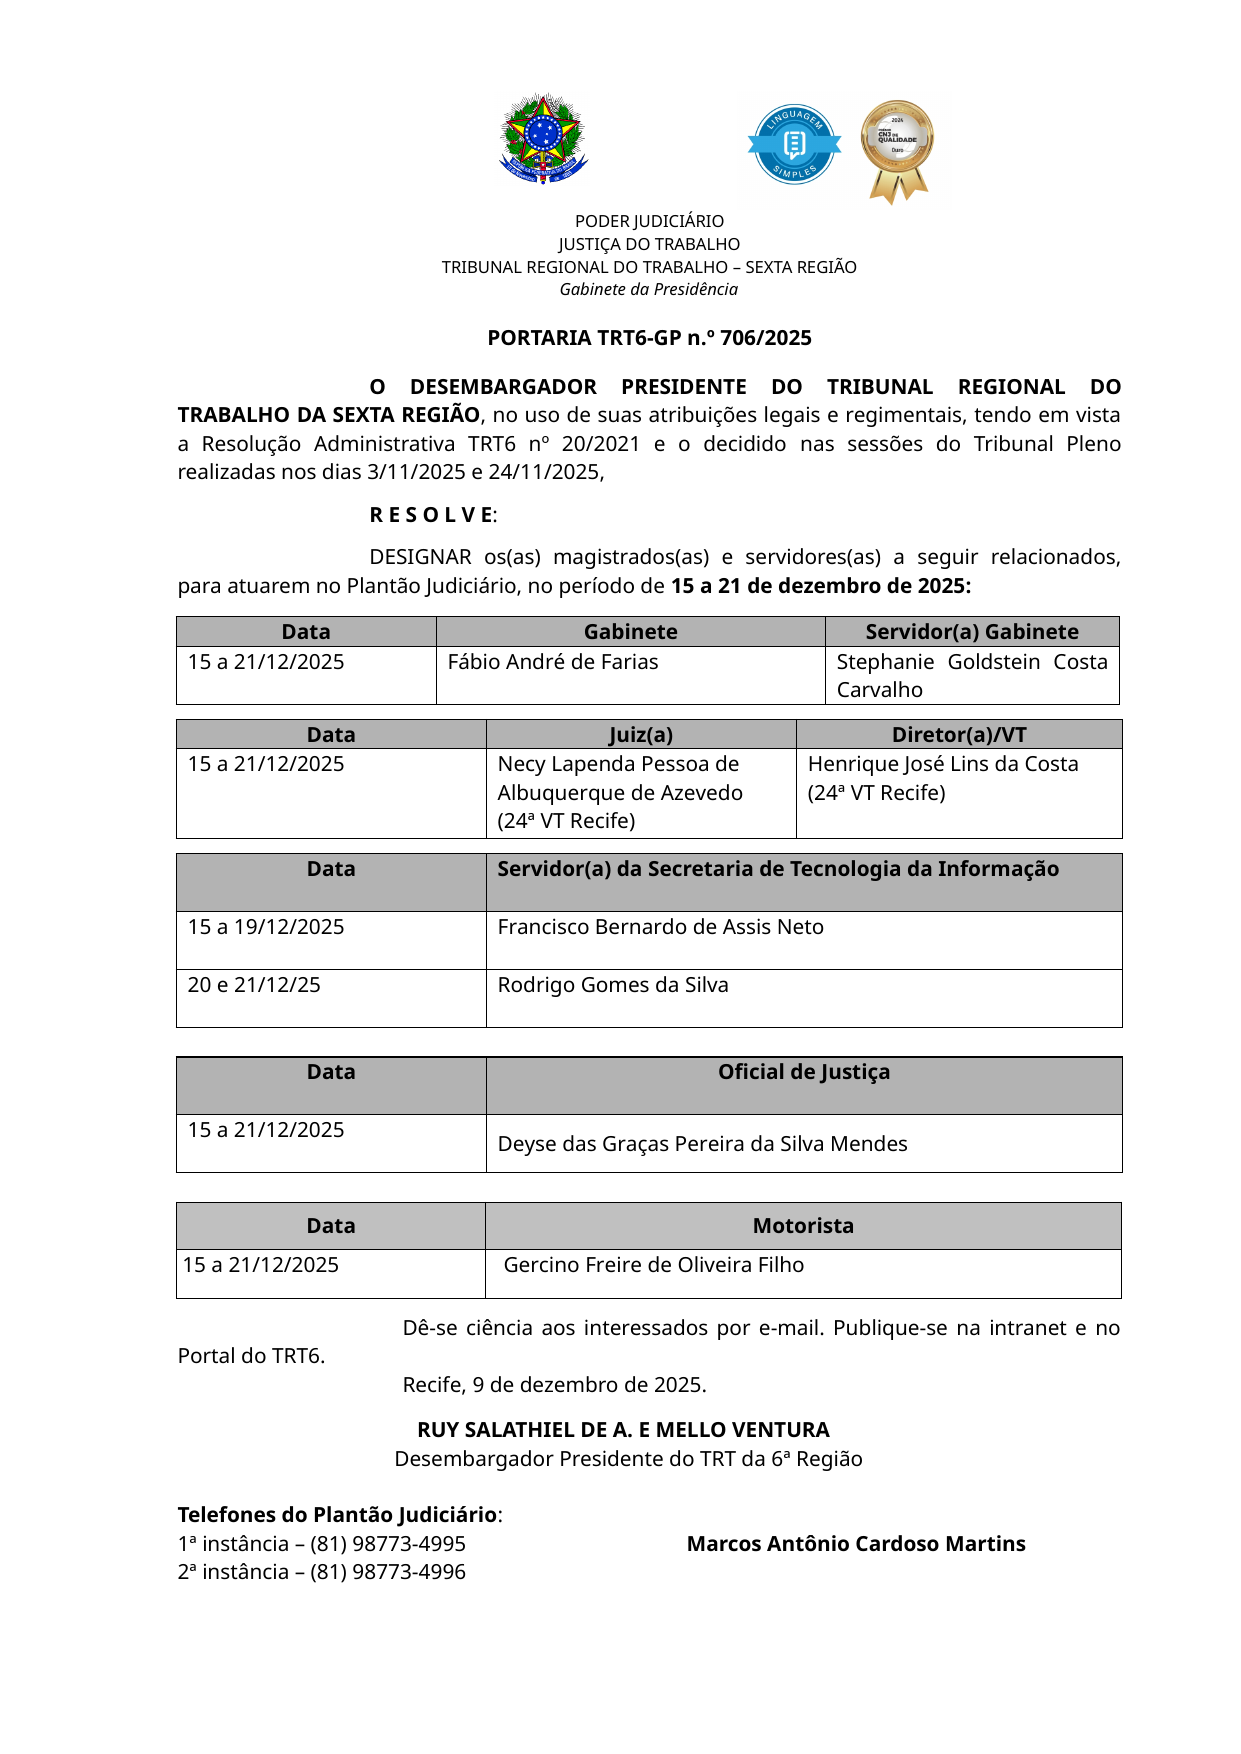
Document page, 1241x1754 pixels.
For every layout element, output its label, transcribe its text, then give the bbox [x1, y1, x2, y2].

table_cell Henrique José Lins da Costa (24ª VT Recife) [797, 749, 1122, 838]
table_header Data [177, 617, 436, 646]
table_cell 20 e 21/12/25 [177, 970, 486, 1027]
table_header Data [177, 854, 486, 911]
table_cell Fábio André de Farias [437, 647, 825, 704]
text Dê-se ciência aos interessados por e-mail. Publique-se na intranet e no Portal do TRT6. [177, 1313, 1122, 1370]
table_cell Necy Lapenda Pessoa de Albuquerque de Azevedo (24ª VT Recife) [487, 749, 796, 838]
picture [494, 91, 591, 186]
table_header Oficial de Justiça [487, 1058, 1122, 1114]
table_header Servidor(a) da Secretaria de Tecnologia da Informação [487, 854, 1122, 911]
table_header Juiz(a) [487, 720, 796, 748]
table_cell Stephanie Goldstein Costa Carvalho [826, 647, 1119, 704]
table_cell Gercino Freire de Oliveira Filho [486, 1250, 1121, 1298]
table_cell 15 a 21/12/2025 [177, 1250, 485, 1298]
table_header Data [177, 1203, 485, 1249]
text Marcos Antônio Cardoso Martins [686, 1529, 1122, 1557]
table_cell 15 a 21/12/2025 [177, 1115, 486, 1172]
table_header Servidor(a) Gabinete [826, 617, 1119, 646]
text PORTARIA TRT6-GP n.º 706/2025 [177, 323, 1122, 352]
picture [736, 91, 952, 210]
text O DESEMBARGADOR PRESIDENTE DO TRIBUNAL REGIONAL DO TRABALHO DA SEXTA REGIÃO, no uso de suas atribuições legais e regimentais, tendo em vista a Resolução Administrativa TRT6 nº 20/2021 e o decidido nas sessões do Tribunal Pleno realizadas nos dias 3/11/2025 e 24/11/2025, [177, 372, 1122, 486]
text Recife, 9 de dezembro de 2025. [177, 1370, 1122, 1398]
text DESIGNAR os(as) magistrados(as) e servidores(as) a seguir relacionados, para atuarem no Plantão Judiciário, no período de 15 a 21 de dezembro de 2025: [177, 542, 1122, 599]
table_header Data [177, 720, 486, 748]
table_cell Deyse das Graças Pereira da Silva Mendes [487, 1115, 1122, 1172]
table_cell Rodrigo Gomes da Silva [487, 970, 1122, 1027]
table_cell 15 a 21/12/2025 [177, 749, 486, 838]
table_cell 15 a 19/12/2025 [177, 912, 486, 969]
text Telefones do Plantão Judiciário: [177, 1501, 679, 1529]
table_header Diretor(a)/VT [797, 720, 1122, 748]
table_header Gabinete [437, 617, 825, 646]
table_cell 15 a 21/12/2025 [177, 647, 436, 704]
text 1ª instância – (81) 98773-4995 [177, 1529, 679, 1557]
table_header Data [177, 1058, 486, 1114]
table_cell Francisco Bernardo de Assis Neto [487, 912, 1122, 969]
text R E S O L V E: [233, 500, 1122, 528]
text Desembargador Presidente do TRT da 6ª Região [177, 1444, 1032, 1472]
text RUY SALATHIEL DE A. E MELLO VENTURA [177, 1415, 1032, 1444]
table_header Motorista [486, 1203, 1121, 1249]
text 2ª instância – (81) 98773-4996 [177, 1557, 679, 1586]
